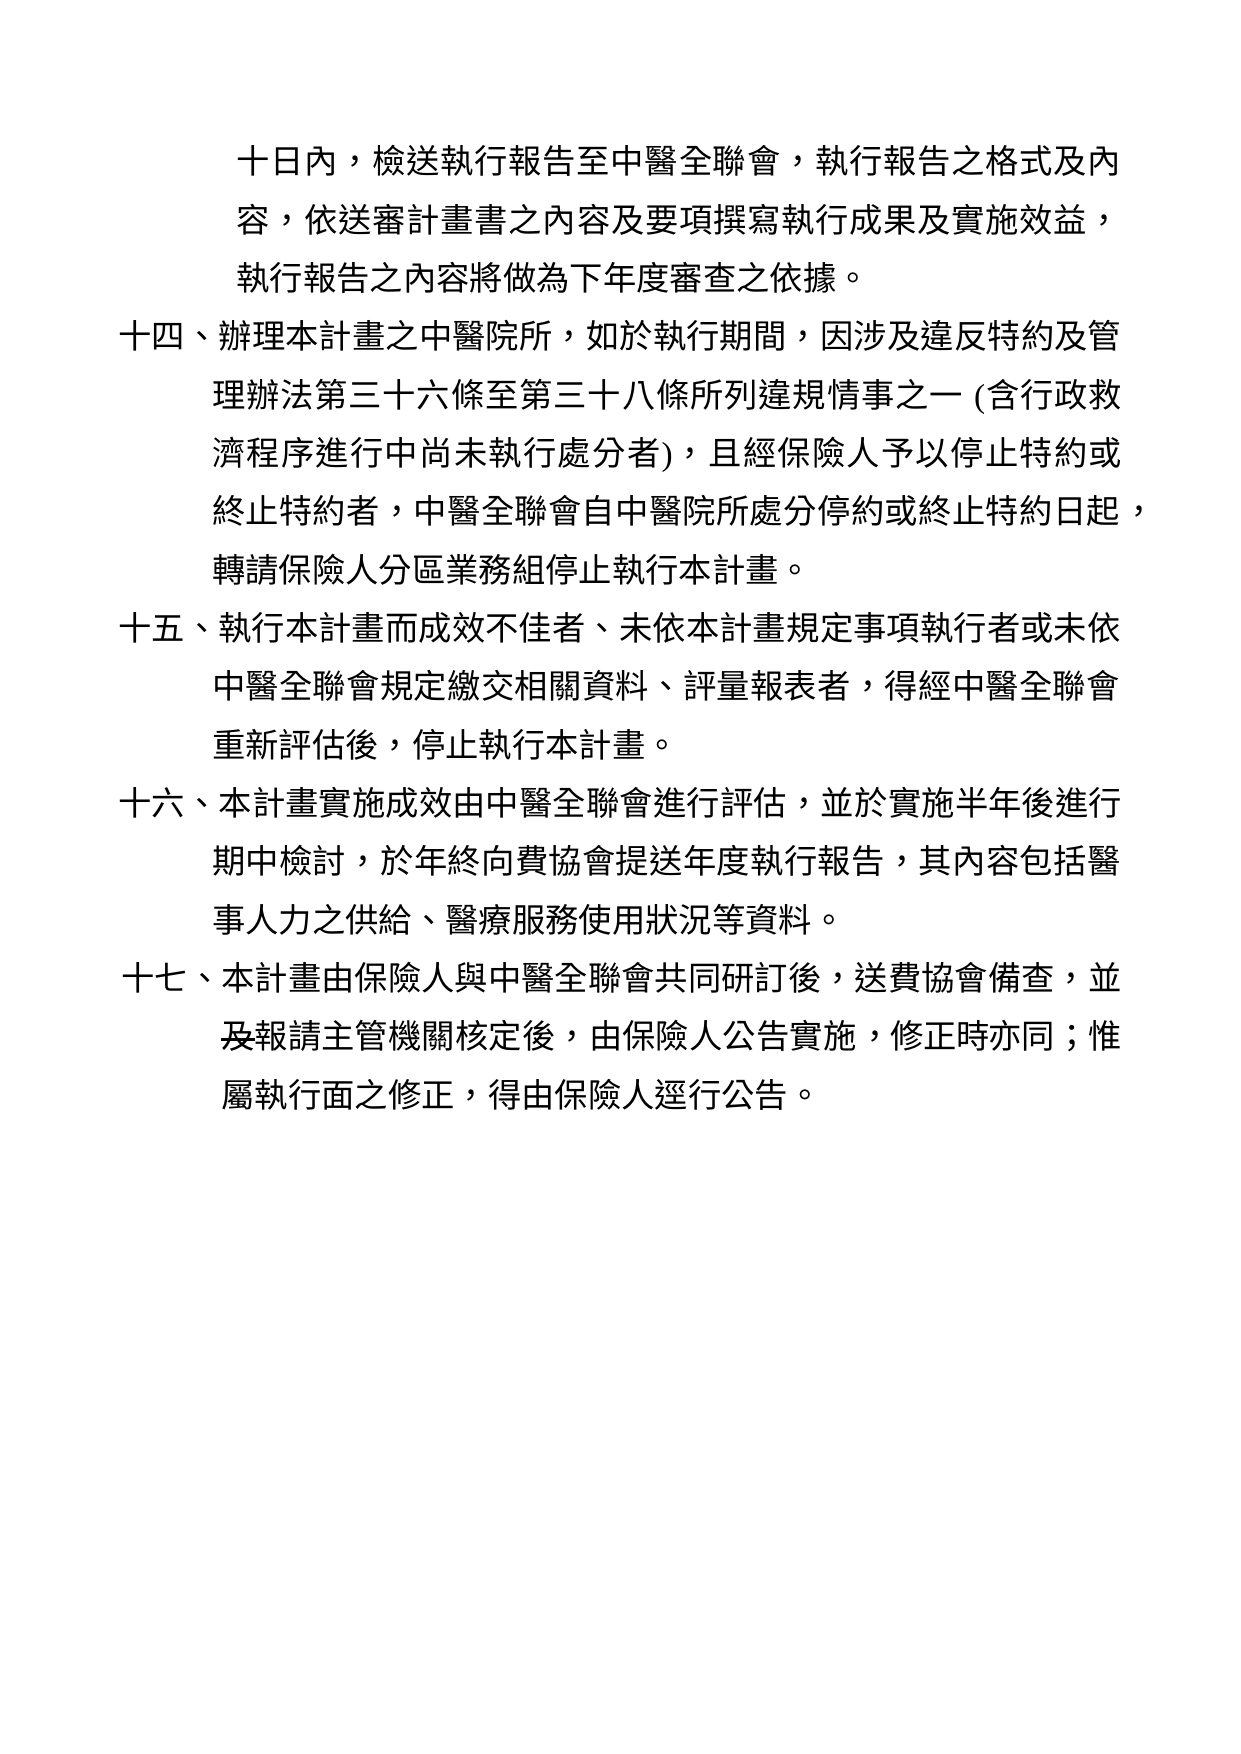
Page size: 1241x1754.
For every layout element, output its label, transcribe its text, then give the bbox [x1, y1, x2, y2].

text 十六、本計畫實施成效由中醫全聯會進行評估，並於實施半年後進行期中檢討，於年終向費協會提送年度執行報告，其內容包括醫事人力之供給、醫療服務使用狀況等資料。 [118, 769, 1122, 944]
text 十四、辦理本計畫之中醫院所，如於執行期間，因涉及違反特約及管理辦法第三十六條至第三十八條所列違規情事之一 (含行政救濟程序進行中尚未執行處分者)，且經保險人予以停止特約或終止特約者，中醫全聯會自中醫院所處分停約或終止特約日起，轉請保險人分區業務組停止執行本計畫。 [118, 302, 1122, 594]
text 十七、本計畫由保險人與中醫全聯會共同研訂後，送費協會備查，並及報請主管機關核定後，由保險人公告實施，修正時亦同；惟屬執行面之修正，得由保險人逕行公告。 [121, 944, 1122, 1119]
text 十五、執行本計畫而成效不佳者、未依本計畫規定事項執行者或未依中醫全聯會規定繳交相關資料、評量報表者，得經中醫全聯會重新評估後，停止執行本計畫。 [118, 594, 1122, 769]
text 十日內，檢送執行報告至中醫全聯會，執行報告之格式及內容，依送審計畫書之內容及要項撰寫執行成果及實施效益，執行報告之內容將做為下年度審查之依據。 [236, 127, 1122, 302]
